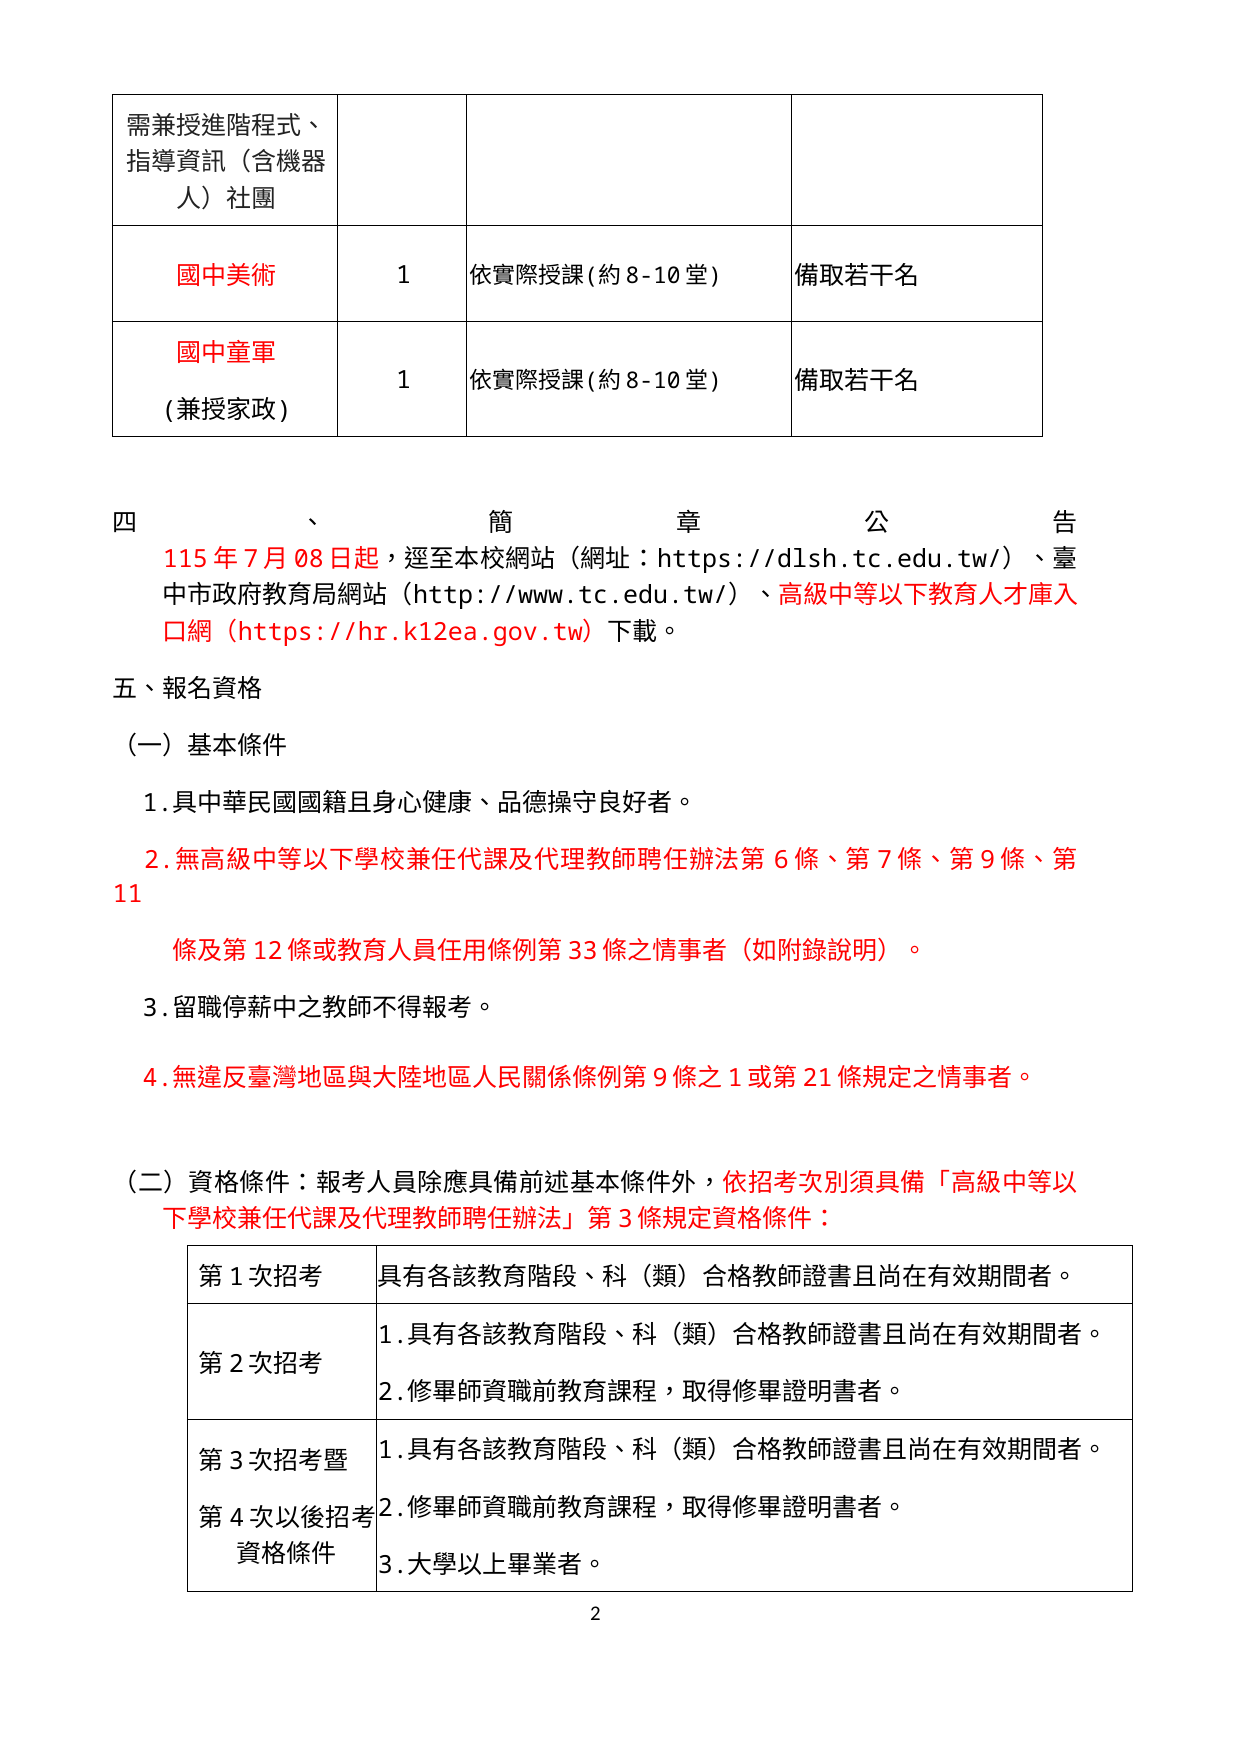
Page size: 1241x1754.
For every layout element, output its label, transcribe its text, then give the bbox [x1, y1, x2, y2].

table_cell 1 [338, 322, 466, 436]
table_cell 第3次招考暨 第4次以後招考資格條件 [188, 1420, 376, 1591]
text （一）基本條件 [112, 725, 1078, 762]
table_cell 1.具有各該教育階段、科（類）合格教師證書且尚在有效期間者。 2.修畢師資職前教育課程，取得修畢證明書者。 [377, 1304, 1132, 1418]
table_cell 備取若干名 [792, 226, 1042, 321]
text 4.無違反臺灣地區與大陸地區人民關係條例第9條之1或第21條規定之情事者。 [112, 1034, 1078, 1097]
table_cell 需兼授進階程式、指導資訊（含機器人）社團 [113, 95, 337, 225]
table_cell 1 [338, 226, 466, 321]
table_cell 國中童軍 (兼授家政) [113, 322, 337, 436]
table_cell [792, 95, 1042, 225]
table_cell 第2次招考 [188, 1304, 376, 1418]
table_cell 1.具有各該教育階段、科（類）合格教師證書且尚在有效期間者。 2.修畢師資職前教育課程，取得修畢證明書者。 3.大學以上畢業者。 [377, 1420, 1132, 1591]
table_header 第1次招考 [188, 1246, 376, 1303]
text （二）資格條件：報考人員除應具備前述基本條件外，依招考次別須具備「高級中等以下學校兼任代課及代理教師聘任辦法」第3條規定資格條件： [112, 1162, 1078, 1235]
text 1.具中華民國國籍且身心健康、品德操守良好者。 [112, 782, 1078, 819]
text 五、報名資格 [112, 668, 1078, 704]
table_cell 依實際授課(約8-10堂) [467, 322, 791, 436]
table_header 具有各該教育階段、科（類）合格教師證書且尚在有效期間者。 [377, 1246, 1132, 1303]
text 四、簡章公告 115年7月08日起，逕至本校網站（網址：https://dlsh.tc.edu.tw/）、臺中市政府教育局網站（http://www.tc.edu.tw/）、高級中等以下教育人才庫入口網（https://hr.k12ea.gov.tw）下載。 [112, 502, 1078, 647]
table_cell [467, 95, 791, 225]
text 2.無高級中等以下學校兼任代課及代理教師聘任辦法第6條、第7條、第9條、第11 [112, 839, 1078, 910]
table_cell 備取若干名 [792, 322, 1042, 436]
table_cell 國中美術 [113, 226, 337, 321]
table_cell [338, 95, 466, 225]
text 3.留職停薪中之教師不得報考。 [112, 988, 1078, 1024]
table_cell 依實際授課(約8-10堂) [467, 226, 791, 321]
text 條及第12條或教育人員任用條例第33條之情事者（如附錄說明）。 [112, 931, 1078, 967]
